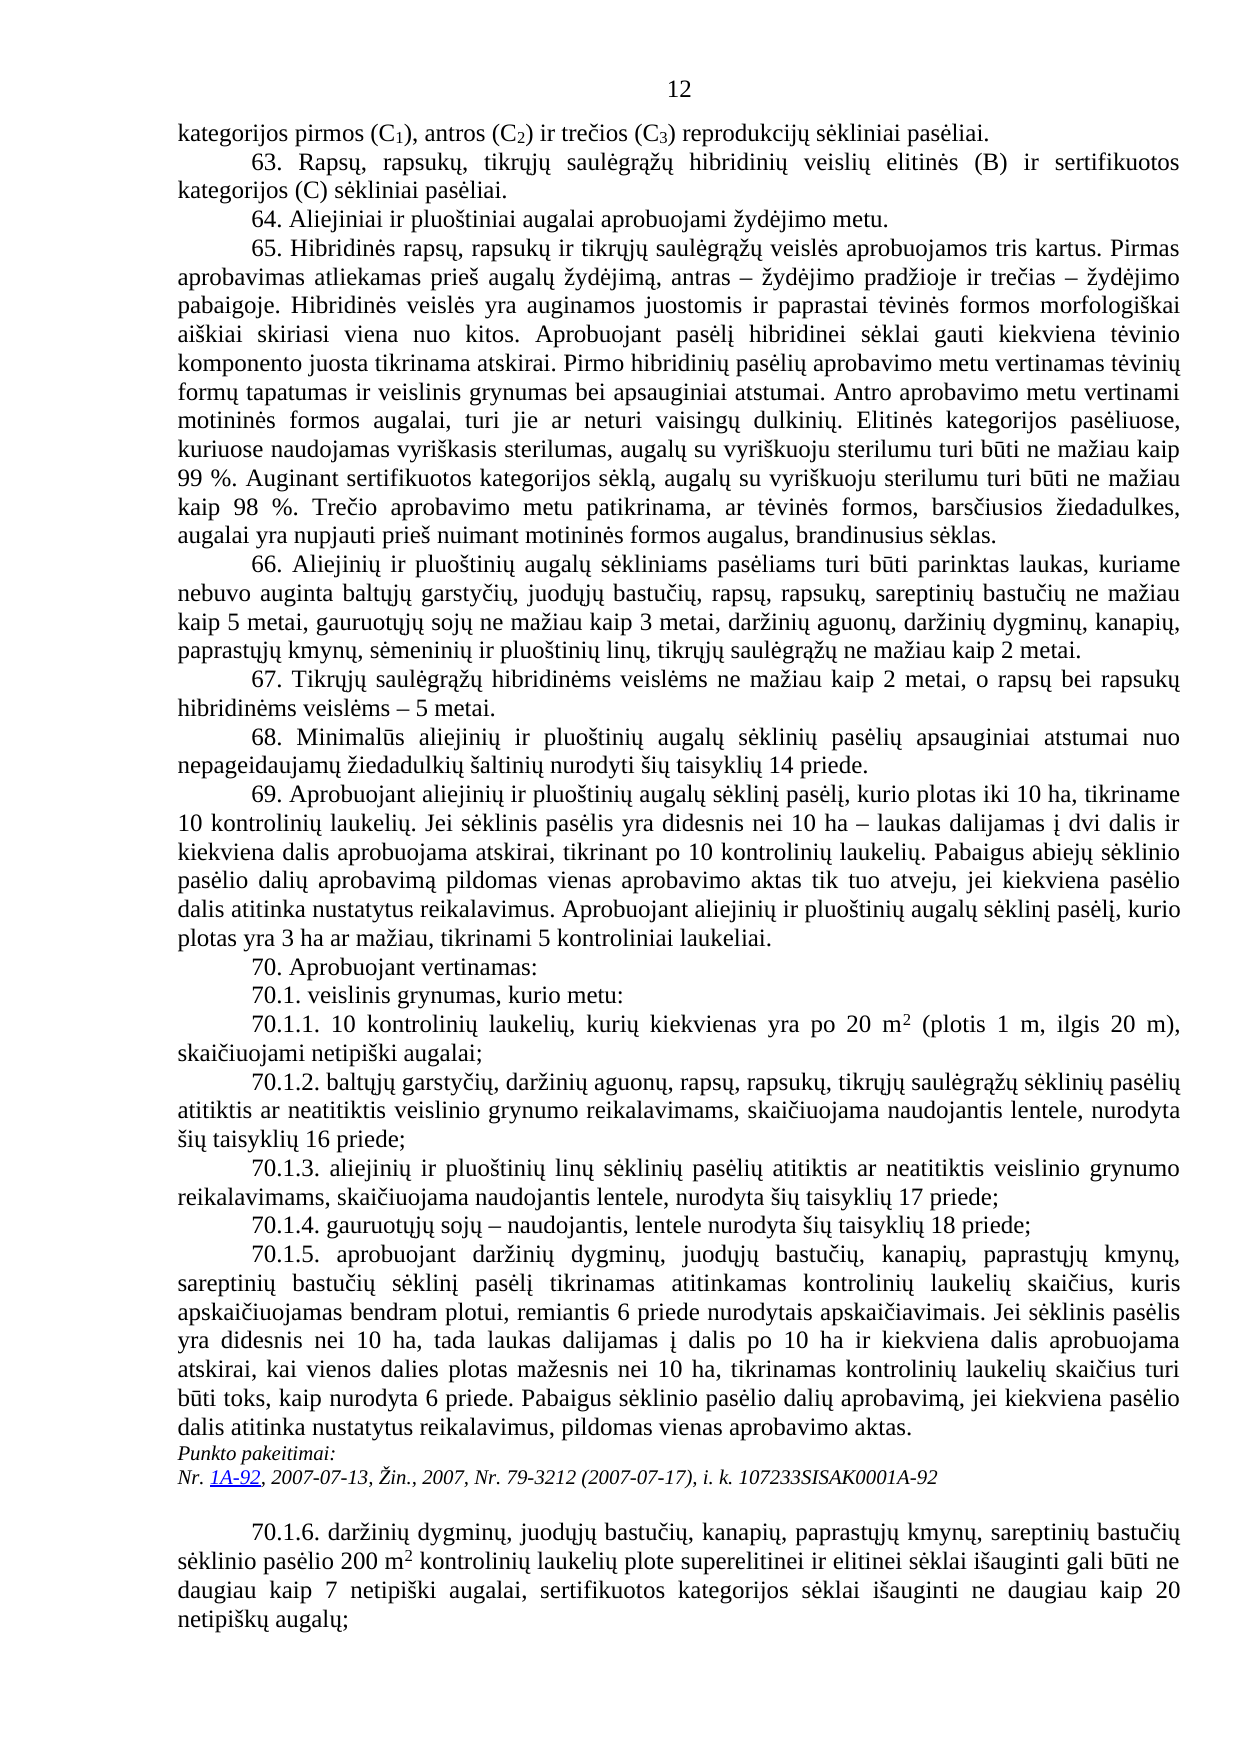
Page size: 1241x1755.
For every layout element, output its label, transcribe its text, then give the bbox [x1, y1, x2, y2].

text 70.1.3. aliejinių ir pluoštinių linų sėklinių pasėlių atitiktis ar neatitiktis veislinio grynumo reikalavimams, skaičiuojama naudojantis lentele, nurodyta šių taisyklių 17 priede; [177, 1153, 1181, 1211]
text 70.1.6. daržinių dygminų, juodųjų bastučių, kanapių, paprastųjų kmynų, sareptinių bastučių sėklinio pasėlio 200 m2 kontrolinių laukelių plote superelitinei ir elitinei sėklai išauginti gali būti ne daugiau kaip 7 netipiški augalai, sertifikuotos kategorijos sėklai išauginti ne daugiau kaip 20 netipiškų augalų; [177, 1517, 1181, 1632]
text 63. Rapsų, rapsukų, tikrųjų saulėgrąžų hibridinių veislių elitinės (B) ir sertifikuotos kategorijos (C) sėkliniai pasėliai. [177, 147, 1181, 204]
text Punkto pakeitimai: [177, 1441, 1181, 1465]
text 64. Aliejiniai ir pluoštiniai augalai aprobuojami žydėjimo metu. [177, 204, 1181, 233]
text 70.1.1. 10 kontrolinių laukelių, kurių kiekvienas yra po 20 m2 (plotis 1 m, ilgis 20 m), skaičiuojami netipiški augalai; [177, 1009, 1181, 1067]
text 68. Minimalūs aliejinių ir pluoštinių augalų sėklinių pasėlių apsauginiai atstumai nuo nepageidaujamų žiedadulkių šaltinių nurodyti šių taisyklių 14 priede. [177, 722, 1181, 779]
text 66. Aliejinių ir pluoštinių augalų sėkliniams pasėliams turi būti parinktas laukas, kuriame nebuvo auginta baltųjų garstyčių, juodųjų bastučių, rapsų, rapsukų, sareptinių bastučių ne mažiau kaip 5 metai, gauruotųjų sojų ne mažiau kaip 3 metai, daržinių aguonų, daržinių dygminų, kanapių, paprastųjų kmynų, sėmeninių ir pluoštinių linų, tikrųjų saulėgrąžų ne mažiau kaip 2 metai. [177, 549, 1181, 664]
text 70.1.5. aprobuojant daržinių dygminų, juodųjų bastučių, kanapių, paprastųjų kmynų, sareptinių bastučių sėklinį pasėlį tikrinamas atitinkamas kontrolinių laukelių skaičius, kuris apskaičiuojamas bendram plotui, remiantis 6 priede nurodytais apskaičiavimais. Jei sėklinis pasėlis yra didesnis nei 10 ha, tada laukas dalijamas į dalis po 10 ha ir kiekviena dalis aprobuojama atskirai, kai vienos dalies plotas mažesnis nei 10 ha, tikrinamas kontrolinių laukelių skaičius turi būti toks, kaip nurodyta 6 priede. Pabaigus sėklinio pasėlio dalių aprobavimą, jei kiekviena pasėlio dalis atitinka nustatytus reikalavimus, pildomas vienas aprobavimo aktas. [177, 1239, 1181, 1441]
text Nr. 1A-92, 2007-07-13, Žin., 2007, Nr. 79-3212 (2007-07-17), i. k. 107233SISAK0001A-92 [177, 1465, 1181, 1489]
text 70.1.2. baltųjų garstyčių, daržinių aguonų, rapsų, rapsukų, tikrųjų saulėgrąžų sėklinių pasėlių atitiktis ar neatitiktis veislinio grynumo reikalavimams, skaičiuojama naudojantis lentele, nurodyta šių taisyklių 16 priede; [177, 1067, 1181, 1153]
text kategorijos pirmos (C1), antros (C2) ir trečios (C3) reprodukcijų sėkliniai pasėliai. [177, 118, 1181, 147]
text 65. Hibridinės rapsų, rapsukų ir tikrųjų saulėgrąžų veislės aprobuojamos tris kartus. Pirmas aprobavimas atliekamas prieš augalų žydėjimą, antras – žydėjimo pradžioje ir trečias – žydėjimo pabaigoje. Hibridinės veislės yra auginamos juostomis ir paprastai tėvinės formos morfologiškai aiškiai skiriasi viena nuo kitos. Aprobuojant pasėlį hibridinei sėklai gauti kiekviena tėvinio komponento juosta tikrinama atskirai. Pirmo hibridinių pasėlių aprobavimo metu vertinamas tėvinių formų tapatumas ir veislinis grynumas bei apsauginiai atstumai. Antro aprobavimo metu vertinami motininės formos augalai, turi jie ar neturi vaisingų dulkinių. Elitinės kategorijos pasėliuose, kuriuose naudojamas vyriškasis sterilumas, augalų su vyriškuoju sterilumu turi būti ne mažiau kaip 99 %. Auginant sertifikuotos kategorijos sėklą, augalų su vyriškuoju sterilumu turi būti ne mažiau kaip 98 %. Trečio aprobavimo metu patikrinama, ar tėvinės formos, barsčiusios žiedadulkes, augalai yra nupjauti prieš nuimant motininės formos augalus, brandinusius sėklas. [177, 233, 1181, 549]
text 67. Tikrųjų saulėgrąžų hibridinėms veislėms ne mažiau kaip 2 metai, o rapsų bei rapsukų hibridinėms veislėms – 5 metai. [177, 664, 1181, 722]
text 70.1.4. gauruotųjų sojų – naudojantis, lentele nurodyta šių taisyklių 18 priede; [177, 1211, 1181, 1239]
text 70.1. veislinis grynumas, kurio metu: [177, 981, 1181, 1009]
text 69. Aprobuojant aliejinių ir pluoštinių augalų sėklinį pasėlį, kurio plotas iki 10 ha, tikriname 10 kontrolinių laukelių. Jei sėklinis pasėlis yra didesnis nei 10 ha – laukas dalijamas į dvi dalis ir kiekviena dalis aprobuojama atskirai, tikrinant po 10 kontrolinių laukelių. Pabaigus abiejų sėklinio pasėlio dalių aprobavimą pildomas vienas aprobavimo aktas tik tuo atveju, jei kiekviena pasėlio dalis atitinka nustatytus reikalavimus. Aprobuojant aliejinių ir pluoštinių augalų sėklinį pasėlį, kurio plotas yra 3 ha ar mažiau, tikrinami 5 kontroliniai laukeliai. [177, 779, 1181, 952]
text 70. Aprobuojant vertinamas: [177, 952, 1181, 981]
